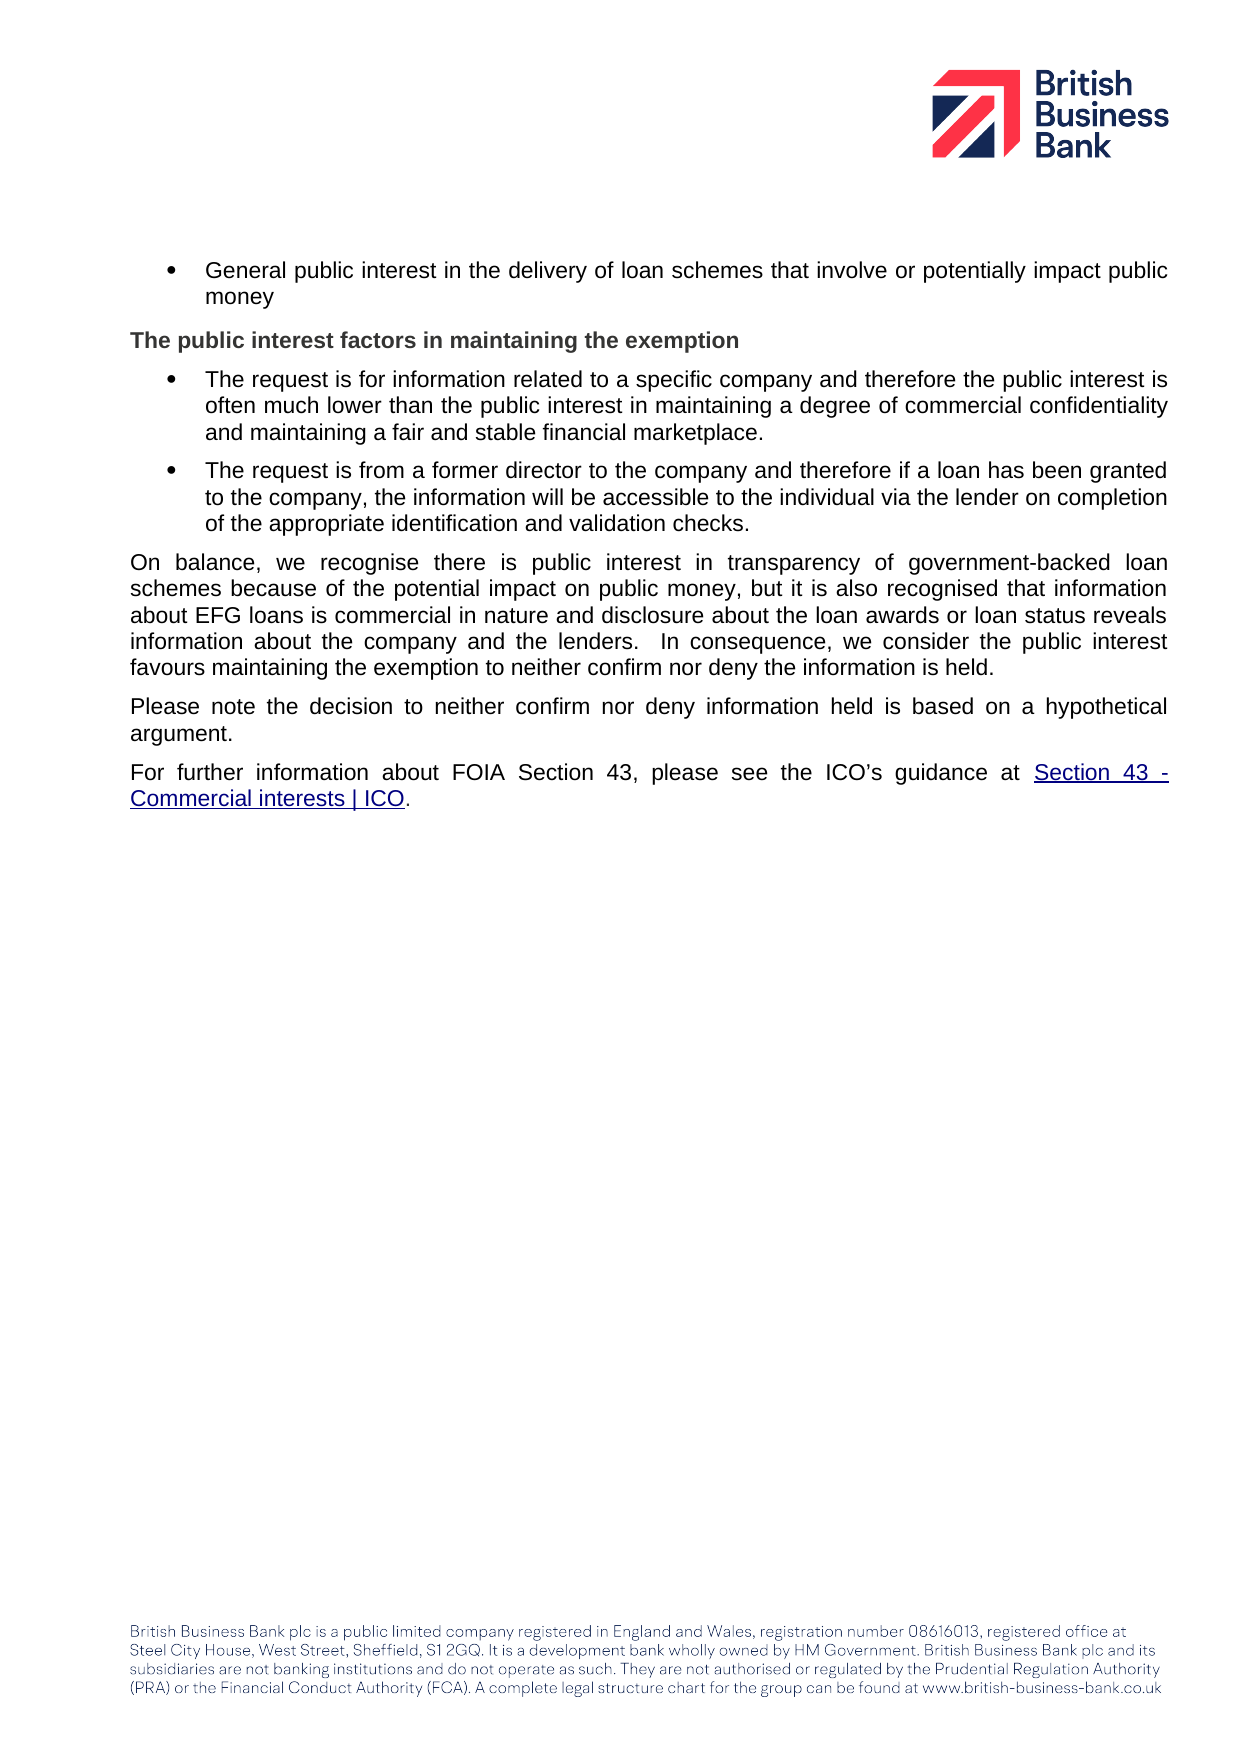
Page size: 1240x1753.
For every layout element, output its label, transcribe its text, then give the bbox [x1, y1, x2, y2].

text The public interest factors in maintaining the exemption [130, 327, 1169, 353]
list The request is from a former director to the company and therefore if a loan has been granted to the company, the information will be accessible to the individual via the lender on completion of the appropriate identification and validation checks. [167, 457, 1169, 536]
list The request is for information related to a specific company and therefore the public interest is often much lower than the public interest in maintaining a degree of commercial confidentiality and maintaining a fair and stable financial marketplace. [167, 366, 1169, 445]
text Please note the decision to neither confirm nor deny information held is based on a hypothetical argument. [130, 693, 1169, 746]
text For further information about FOIA Section 43, please see the ICO’s guidance at Section 43 - Commercial interests | ICO. [130, 758, 1169, 811]
list General public interest in the delivery of loan schemes that involve or potentially impact public money [167, 257, 1169, 309]
text On balance, we recognise there is public interest in transparency of government-backed loan schemes because of the potential impact on public money, but it is also recognised that information about EFG loans is commercial in nature and disclosure about the loan awards or loan status reveals information about the company and the lenders. In consequence, we consider the public interest favours maintaining the exemption to neither confirm nor deny the information is held. [130, 549, 1169, 681]
